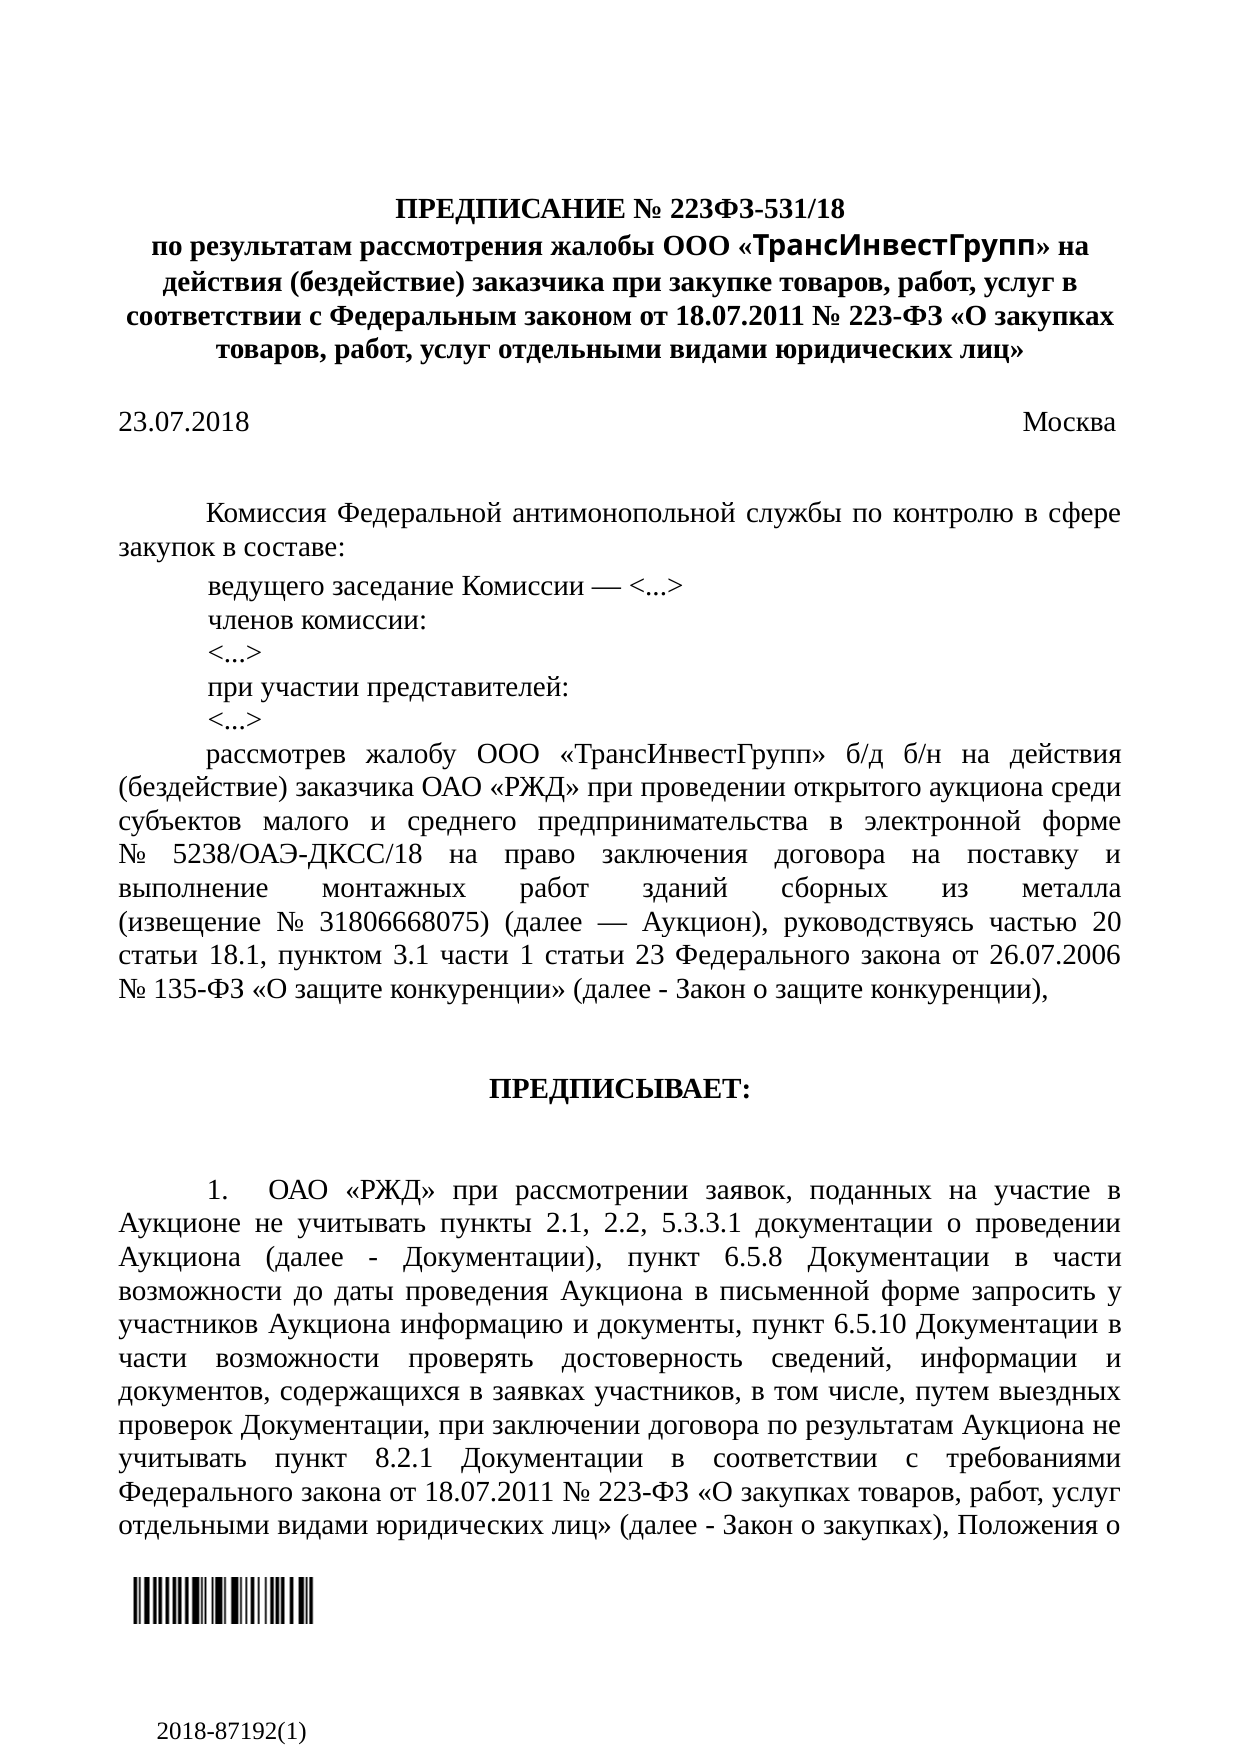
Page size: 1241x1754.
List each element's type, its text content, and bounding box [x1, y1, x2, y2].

text членов комиссии: [118, 602, 1122, 635]
text ПРЕДПИСЫВАЕТ: [118, 1071, 1122, 1105]
text <...> [118, 635, 1122, 669]
text рассмотрев жалобу ООО «ТрансИнвестГрупп» б/д б/н на действия (бездействие) заказчика ОАО «РЖД» при проведении открытого аукциона среди субъектов малого и среднего предпринимательства в электронной форме № 5238/ОАЭ-ДКСС/18 на право заключения договора на поставку и выполнение монтажных работ зданий сборных из металла (извещение № 31806668075) (далее — Аукцион), руководствуясь частью 20 статьи 18.1, пунктом 3.1 части 1 статьи 23 Федерального закона от 26.07.2006 № 135-ФЗ «О защите конкуренции» (далее - Закон о защите конкуренции), [118, 736, 1122, 1004]
text ПРЕДПИСАНИЕ № 223ФЗ-531/18 [118, 191, 1122, 225]
text 23.07.2018 Москва [118, 404, 1122, 438]
text <...> [118, 702, 1122, 736]
text Комиссия Федеральной антимонопольной службы по контролю в сфере закупок в составе: [118, 495, 1122, 562]
list ОАО «РЖД» при рассмотрении заявок, поданных на участие в Аукционе не учитывать пункты 2.1, 2.2, 5.3.3.1 документации о проведении Аукциона (далее - Документации), пункт 6.5.8 Документации в части возможности до даты проведения Аукциона в письменной форме запросить у участников Аукциона информацию и документы, пункт 6.5.10 Документации в части возможности проверять достоверность сведений, информации и документов, содержащихся в заявках участников, в том числе, путем выездных проверок Документации, при заключении договора по результатам Аукциона не учитывать пункт 8.2.1 Документации в соответствии с требованиями Федерального закона от 18.07.2011 № 223-ФЗ «О закупках товаров, работ, услуг отдельными видами юридических лиц» (далее - Закон о закупках), Положения о [118, 1172, 1122, 1541]
text по результатам рассмотрения жалобы ООО «ТрансИнвестГрупп» на действия (бездействие) заказчика при закупке товаров, работ, услуг в соответствии с Федеральным законом от 18.07.2011 № 223-ФЗ «О закупках товаров, работ, услуг отдельными видами юридических лиц» [118, 225, 1122, 365]
picture [118, 1577, 331, 1624]
text ведущего заседание Комиссии — <...> [118, 568, 1122, 602]
text при участии представителей: [118, 669, 1122, 702]
